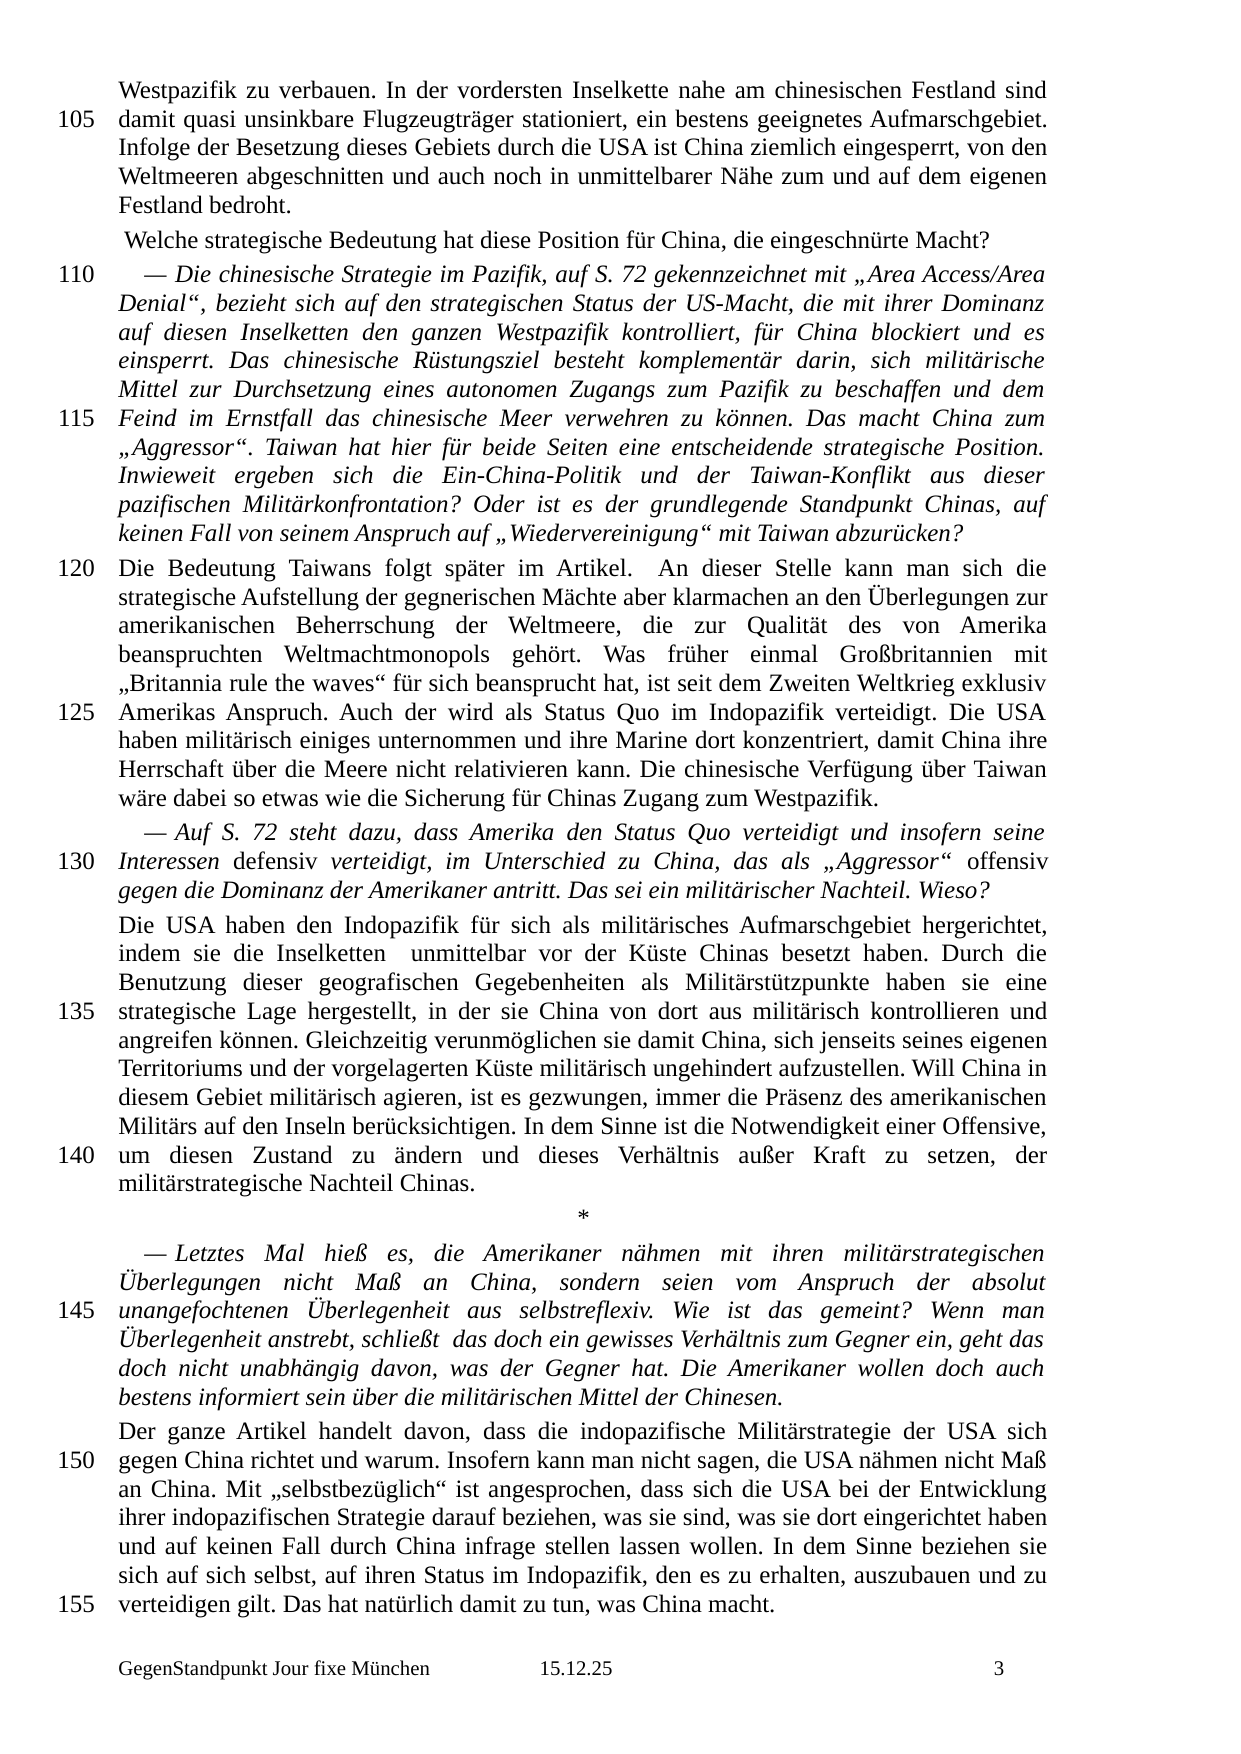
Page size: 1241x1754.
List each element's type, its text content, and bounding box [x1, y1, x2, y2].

text Der ganze Artikel handelt davon, dass die indopazifische Militärstrategie der USA sich gegen China richtet und warum. Insofern kann man nicht sagen, die USA nähmen nicht Maß an China. Mit „selbstbezüglich“ ist angesprochen, dass sich die USA bei der Entwicklung ihrer indopazifischen Strategie darauf beziehen, was sie sind, was sie dort eingerichtet haben und auf keinen Fall durch China infrage stellen lassen wollen. In dem Sinne beziehen sie sich auf sich selbst, auf ihren Status im Indopazifik, den es zu erhalten, auszubauen und zu verteidigen gilt. Das hat natürlich damit zu tun, was China macht. [118, 1416, 1048, 1617]
text — Letztes Mal hieß es, die Amerikaner nähmen mit ihren militärstrategischen Überlegungen nicht Maß an China, sondern seien vom Anspruch der absolut unangefochtenen Überlegenheit aus selbstreflexiv. Wie ist das gemeint? Wenn man Überlegenheit anstrebt, schließt das doch ein gewisses Verhältnis zum Gegner ein, geht das doch nicht unabhängig davon, was der Gegner hat. Die Amerikaner wollen doch auch bestens informiert sein über die militärischen Mittel der Chinesen. [118, 1238, 1048, 1410]
text Die USA haben den Indopazifik für sich als militärisches Aufmarschgebiet hergerichtet, indem sie die Inselketten unmittelbar vor der Küste Chinas besetzt haben. Durch die Benutzung dieser geografischen Gegebenheiten als Militärstützpunkte haben sie eine strategische Lage hergestellt, in der sie China von dort aus militärisch kontrollieren und angreifen können. Gleichzeitig verunmöglichen sie damit China, sich jenseits seines eigenen Territoriums und der vorgelagerten Küste militärisch ungehindert aufzustellen. Will China in diesem Gebiet militärisch agieren, ist es gezwungen, immer die Präsenz des amerikanischen Militärs auf den Inseln berücksichtigen. In dem Sinne ist die Notwendigkeit einer Offensive, um diesen Zustand zu ändern und dieses Verhältnis außer Kraft zu setzen, der militärstrategische Nachteil Chinas. [118, 910, 1048, 1197]
text Welche strategische Bedeutung hat diese Position für China, die eingeschnürte Macht? [118, 225, 1048, 253]
text Die Bedeutung Taiwans folgt später im Artikel. An dieser Stelle kann man sich die strategische Aufstellung der gegnerischen Mächte aber klarmachen an den Überlegungen zur amerikanischen Beherrschung der Weltmeere, die zur Qualität des von Amerika beanspruchten Weltmachtmonopols gehört. Was früher einmal Großbritannien mit „Britannia rule the waves“ für sich beansprucht hat, ist seit dem Zweiten Weltkrieg exklusiv Amerikas Anspruch. Auch der wird als Status Quo im Indopazifik verteidigt. Die USA haben militärisch einiges unternommen und ihre Marine dort konzentriert, damit China ihre Herrschaft über die Meere nicht relativieren kann. Die chinesische Verfügung über Taiwan wäre dabei so etwas wie die Sicherung für Chinas Zugang zum Westpazifik. [118, 553, 1048, 812]
text * [118, 1203, 1048, 1232]
text — Die chinesische Strategie im Pazifik, auf S. 72 gekennzeichnet mit „Area Access/Area Denial“, bezieht sich auf den strategischen Status der US-Macht, die mit ihrer Dominanz auf diesen Inselketten den ganzen Westpazifik kontrolliert, für China blockiert und es einsperrt. Das chinesische Rüstungsziel besteht komplementär darin, sich militärische Mittel zur Durchsetzung eines autonomen Zugangs zum Pazifik zu beschaffen und dem Feind im Ernstfall das chinesische Meer verwehren zu können. Das macht China zum „Aggressor“. Taiwan hat hier für beide Seiten eine entscheidende strategische Position. Inwieweit ergeben sich die Ein-China-Politik und der Taiwan-Konflikt aus dieser pazifischen Militärkonfrontation? Oder ist es der grundlegende Standpunkt Chinas, auf keinen Fall von seinem Anspruch auf „Wiedervereinigung“ mit Taiwan abzurücken? [118, 259, 1048, 547]
text Westpazifik zu verbauen. In der vordersten Inselkette nahe am chinesischen Festland sind damit quasi unsinkbare Flugzeugträger stationiert, ein bestens geeignetes Aufmarschgebiet. Infolge der Besetzung dieses Gebiets durch die USA ist China ziemlich eingesperrt, von den Weltmeeren abgeschnitten und auch noch in unmittelbarer Nähe zum und auf dem eigenen Festland bedroht. [118, 75, 1048, 219]
text — Auf S. 72 steht dazu, dass Amerika den Status Quo verteidigt und insofern seine Interessen defensiv verteidigt, im Unterschied zu China, das als „Aggressor“ offensiv gegen die Dominanz der Amerikaner antritt. Das sei ein militärischer Nachteil. Wieso? [118, 817, 1048, 904]
